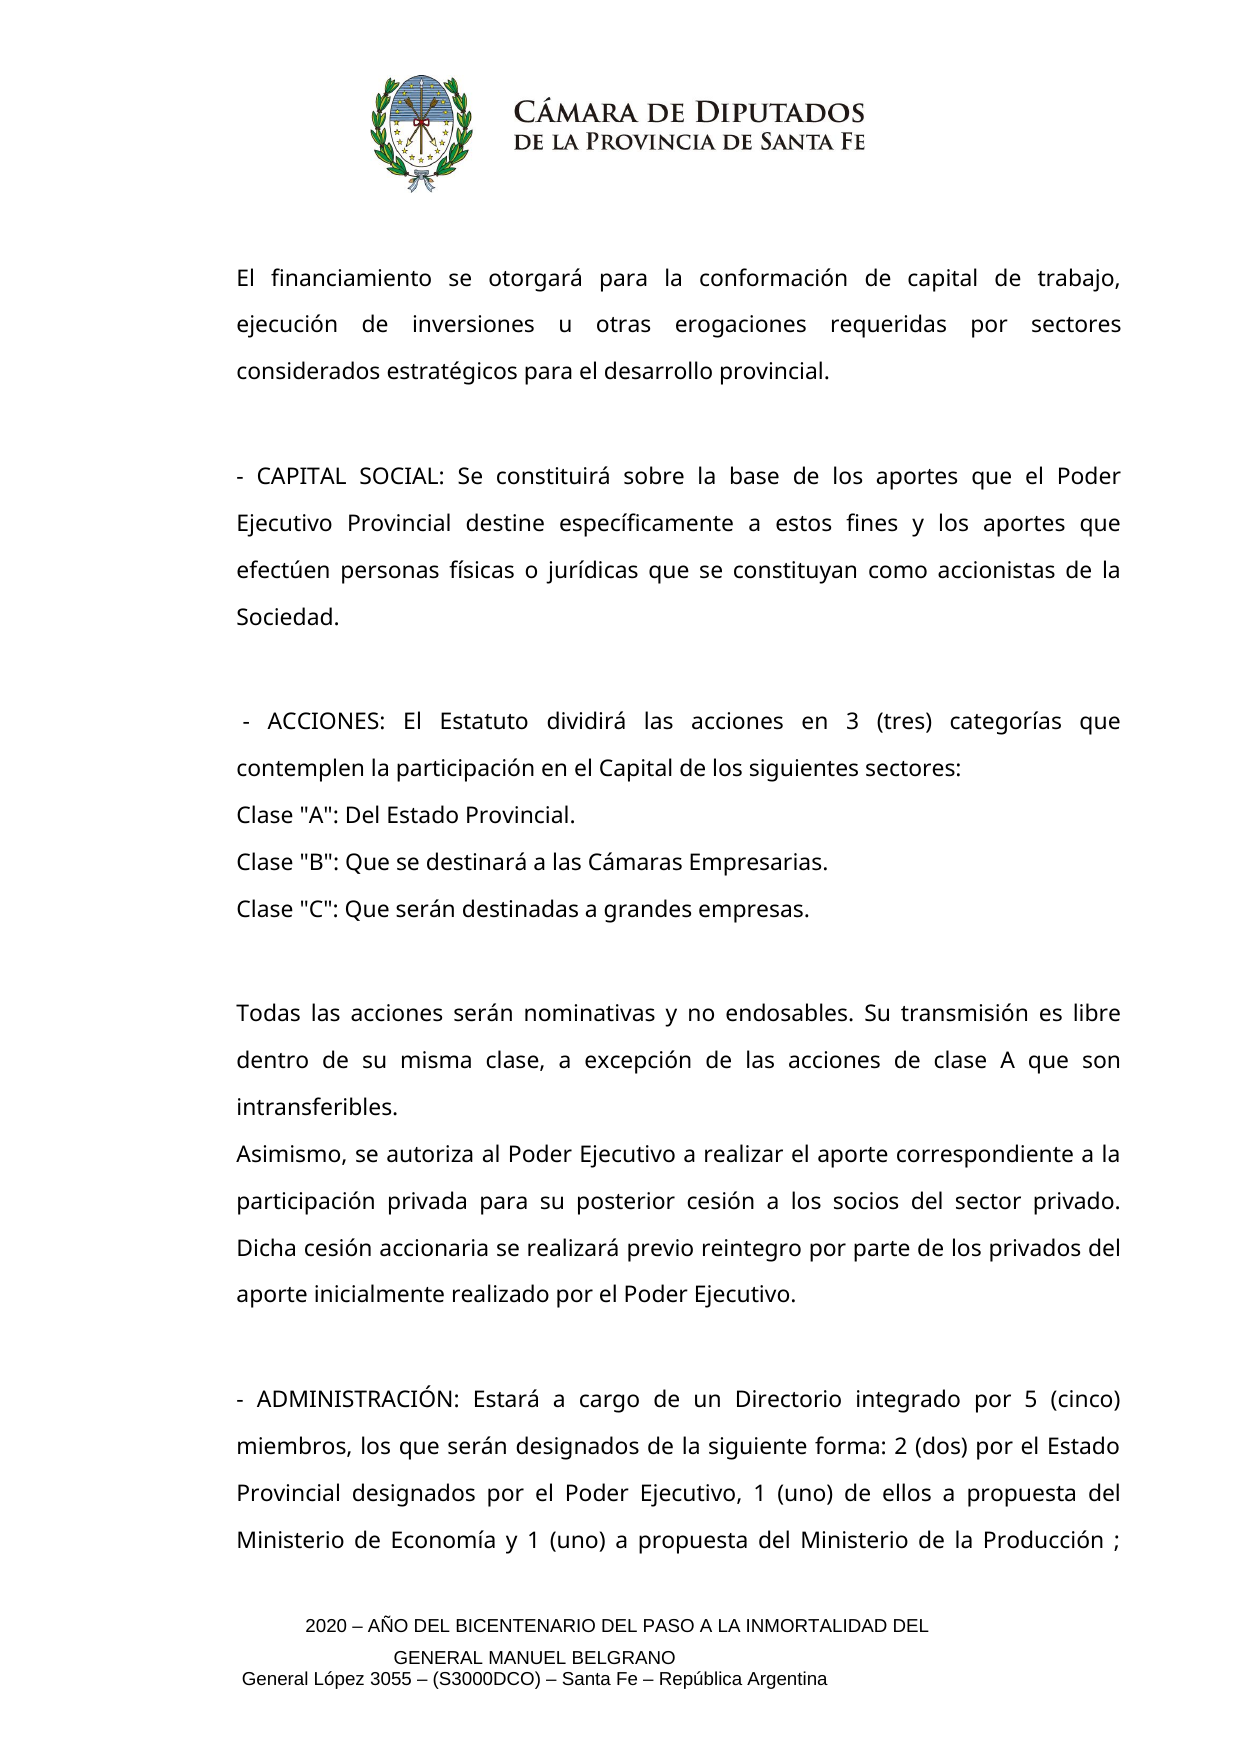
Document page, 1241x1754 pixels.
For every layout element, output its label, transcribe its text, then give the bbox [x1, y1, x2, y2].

text Clase "A": Del Estado Provincial. [236, 799, 1122, 830]
text Clase "C": Que serán destinadas a grandes empresas. [236, 892, 1122, 924]
text - CAPITAL SOCIAL: Se constituirá sobre la base de los aportes que el Poder Ejecutivo Provincial destine específicamente a estos fines y los aportes que efectúen personas físicas o jurídicas que se constituyan como accionistas de la Sociedad. [236, 460, 1122, 632]
text Clase "B": Que se destinará a las Cámaras Empresarias. [236, 846, 1122, 877]
picture [370, 75, 865, 197]
text - ACCIONES: El Estatuto dividirá las acciones en 3 (tres) categorías que contemplen la participación en el Capital de los siguientes sectores: [236, 705, 1122, 783]
text Todas las acciones serán nominativas y no endosables. Su transmisión es libre dentro de su misma clase, a excepción de las acciones de clase A que son intransferibles. [236, 997, 1122, 1122]
text - ADMINISTRACIÓN: Estará a cargo de un Directorio integrado por 5 (cinco) miembros, los que serán designados de la siguiente forma: 2 (dos) por el Estado Provincial designados por el Poder Ejecutivo, 1 (uno) de ellos a propuesta del Ministerio de Economía y 1 (uno) a propuesta del Ministerio de la Producción ; [236, 1383, 1122, 1555]
text El financiamiento se otorgará para la conformación de capital de trabajo, ejecución de inversiones u otras erogaciones requeridas por sectores considerados estratégicos para el desarrollo provincial. [236, 261, 1122, 386]
text Asimismo, se autoriza al Poder Ejecutivo a realizar el aporte correspondiente a la participación privada para su posterior cesión a los socios del sector privado. Dicha cesión accionaria se realizará previo reintegro por parte de los privados del aporte inicialmente realizado por el Poder Ejecutivo. [236, 1138, 1122, 1309]
